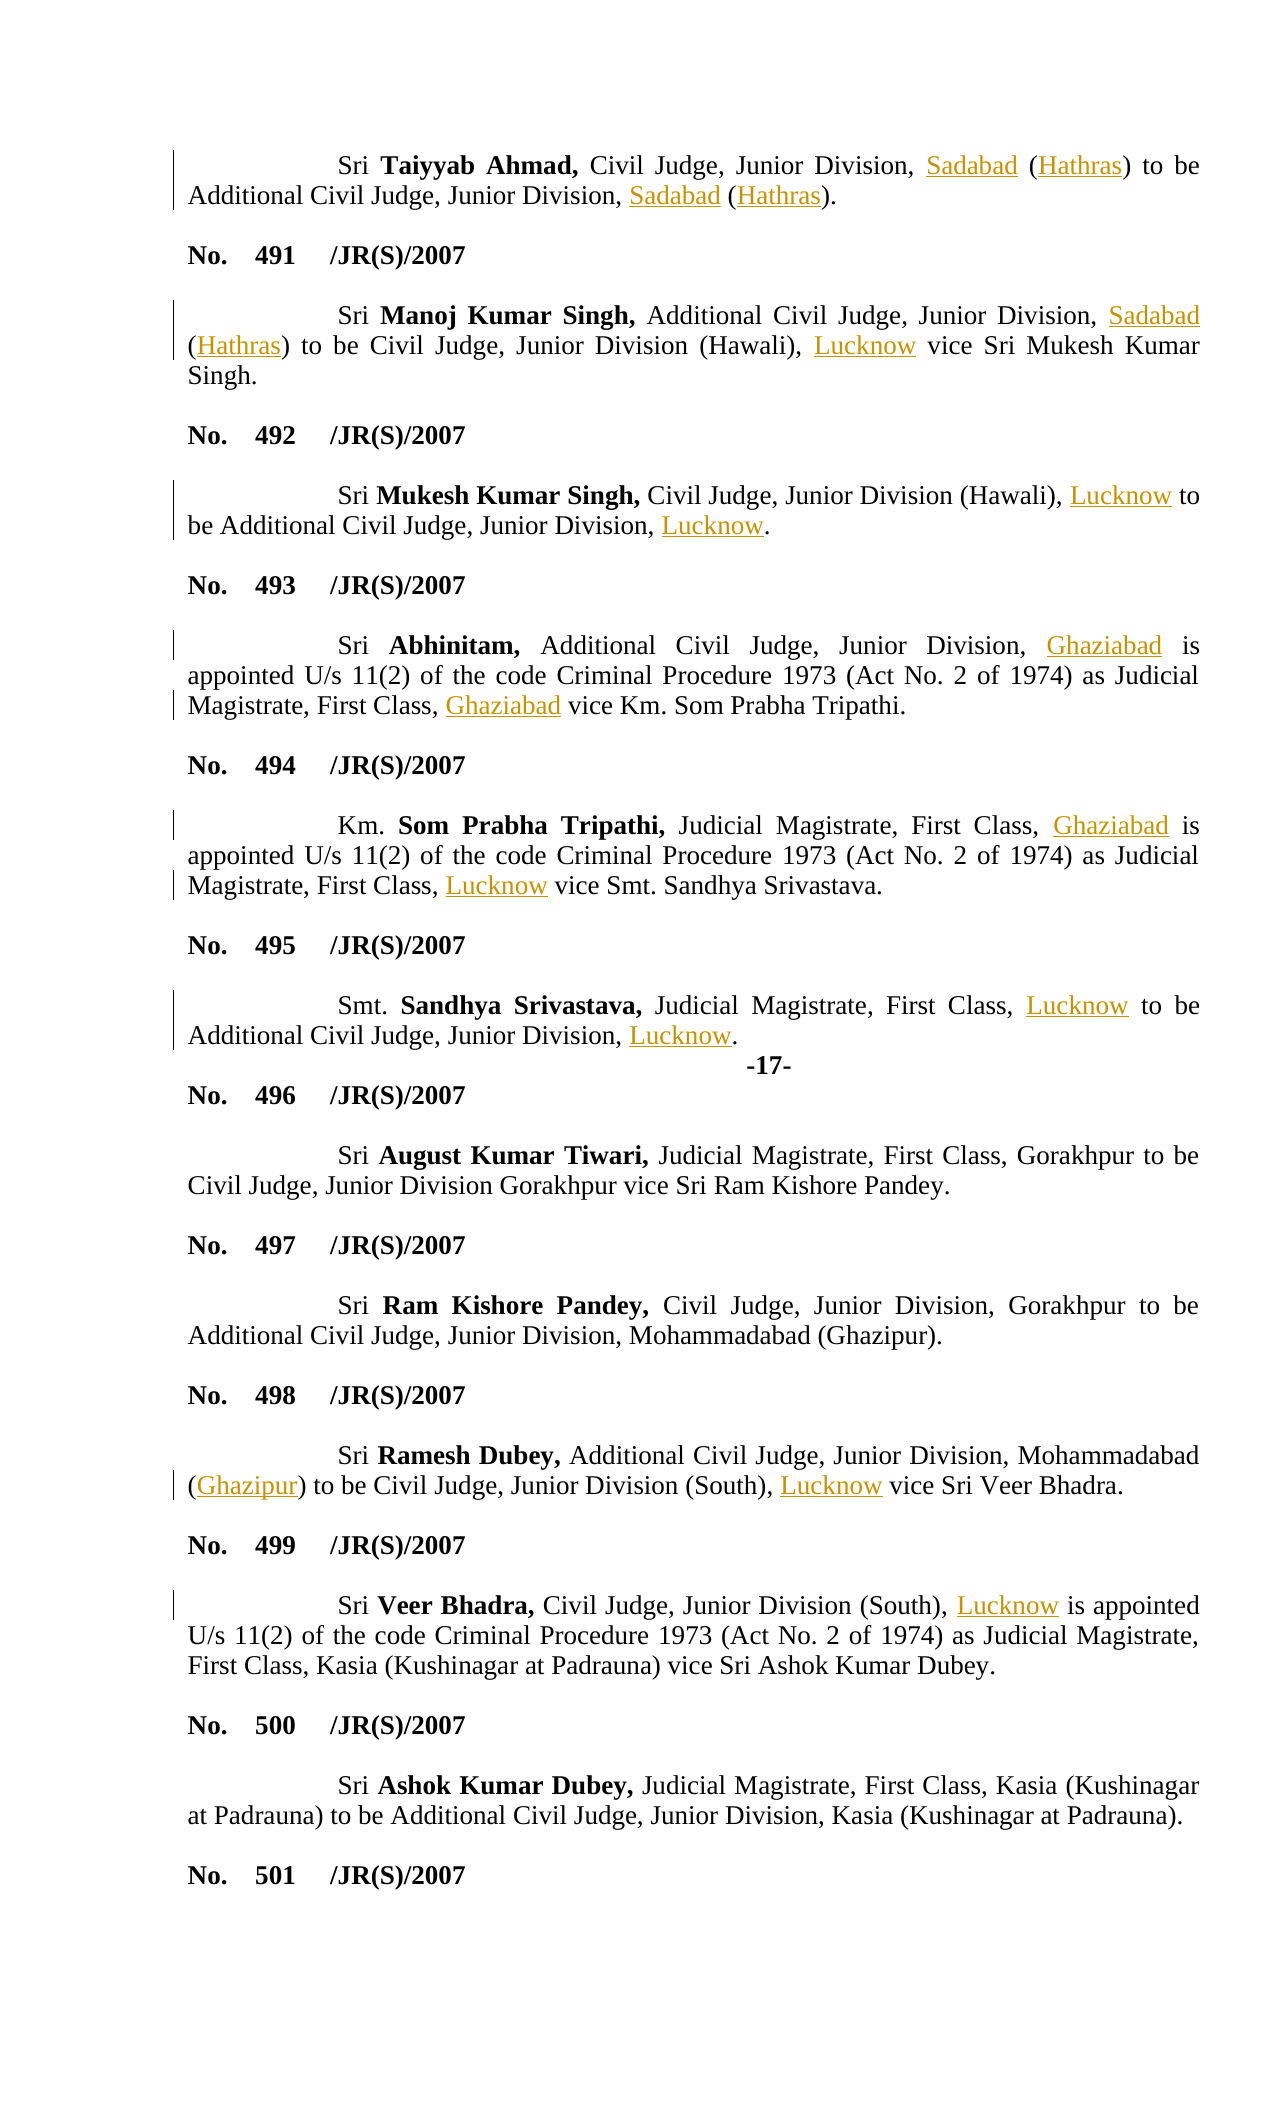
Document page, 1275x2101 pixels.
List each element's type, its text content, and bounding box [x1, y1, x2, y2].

table_header /JR(S)/2007 [319, 1080, 477, 1110]
text Sri Mukesh Kumar Singh, Civil Judge, Junior Division (Hawali), Lucknow to be Additional Civil Judge, Junior Division, Lucknow. [187, 480, 1200, 540]
table_header /JR(S)/2007 [319, 570, 477, 600]
table_header [244, 570, 319, 600]
table_header /JR(S)/2007 [319, 1710, 477, 1740]
text Sri August Kumar Tiwari, Judicial Magistrate, First Class, Gorakhpur to be Civil Judge, Junior Division Gorakhpur vice Sri Ram Kishore Pandey. [187, 1140, 1200, 1200]
table_header [244, 750, 319, 780]
table_header No. [176, 1230, 244, 1260]
table_header No. [176, 750, 244, 780]
text -17- [187, 1050, 1200, 1080]
text Sri Ashok Kumar Dubey, Judicial Magistrate, First Class, Kasia (Kushinagar at Padrauna) to be Additional Civil Judge, Junior Division, Kasia (Kushinagar at Padrauna). [187, 1770, 1200, 1830]
table_header /JR(S)/2007 [319, 1860, 477, 1890]
table_header [244, 1380, 319, 1410]
table_header No. [176, 570, 244, 600]
table_header No. [176, 1710, 244, 1740]
table_header [244, 1860, 319, 1890]
table_header [244, 930, 319, 960]
text Smt. Sandhya Srivastava, Judicial Magistrate, First Class, Lucknow to be Additional Civil Judge, Junior Division, Lucknow. [187, 990, 1200, 1050]
table_header No. [176, 240, 244, 270]
text Sri Veer Bhadra, Civil Judge, Junior Division (South), Lucknow is appointed U/s 11(2) of the code Criminal Procedure 1973 (Act No. 2 of 1974) as Judicial Magistrate, First Class, Kasia (Kushinagar at Padrauna) vice Sri Ashok Kumar Dubey. [187, 1590, 1200, 1680]
table_header /JR(S)/2007 [319, 1380, 477, 1410]
text Sri Ramesh Dubey, Additional Civil Judge, Junior Division, Mohammadabad (Ghazipur) to be Civil Judge, Junior Division (South), Lucknow vice Sri Veer Bhadra. [187, 1440, 1200, 1500]
table_header [244, 1080, 319, 1110]
table_header No. [176, 1380, 244, 1410]
table_header No. [176, 1860, 244, 1890]
table_header [244, 1710, 319, 1740]
text Sri Ram Kishore Pandey, Civil Judge, Junior Division, Gorakhpur to be Additional Civil Judge, Junior Division, Mohammadabad (Ghazipur). [187, 1290, 1200, 1350]
table_header No. [176, 420, 244, 450]
table_header /JR(S)/2007 [319, 1530, 477, 1560]
table_header [244, 240, 319, 270]
text Sri Abhinitam, Additional Civil Judge, Junior Division, Ghaziabad is appointed U/s 11(2) of the code Criminal Procedure 1973 (Act No. 2 of 1974) as Judicial Magistrate, First Class, Ghaziabad vice Km. Som Prabha Tripathi. [187, 630, 1200, 720]
table_header /JR(S)/2007 [319, 420, 477, 450]
table_header No. [176, 1080, 244, 1110]
table_header /JR(S)/2007 [319, 240, 477, 270]
table_header [244, 1230, 319, 1260]
table_header No. [176, 930, 244, 960]
table_header /JR(S)/2007 [319, 750, 477, 780]
table_header No. [176, 1530, 244, 1560]
text Sri Taiyyab Ahmad, Civil Judge, Junior Division, Sadabad (Hathras) to be Additional Civil Judge, Junior Division, Sadabad (Hathras). [187, 150, 1200, 210]
text Km. Som Prabha Tripathi, Judicial Magistrate, First Class, Ghaziabad is appointed U/s 11(2) of the code Criminal Procedure 1973 (Act No. 2 of 1974) as Judicial Magistrate, First Class, Lucknow vice Smt. Sandhya Srivastava. [187, 810, 1200, 900]
table_header [244, 1530, 319, 1560]
table_header [244, 420, 319, 450]
table_header /JR(S)/2007 [319, 930, 477, 960]
table_header /JR(S)/2007 [319, 1230, 477, 1260]
text Sri Manoj Kumar Singh, Additional Civil Judge, Junior Division, Sadabad (Hathras) to be Civil Judge, Junior Division (Hawali), Lucknow vice Sri Mukesh Kumar Singh. [187, 300, 1200, 390]
